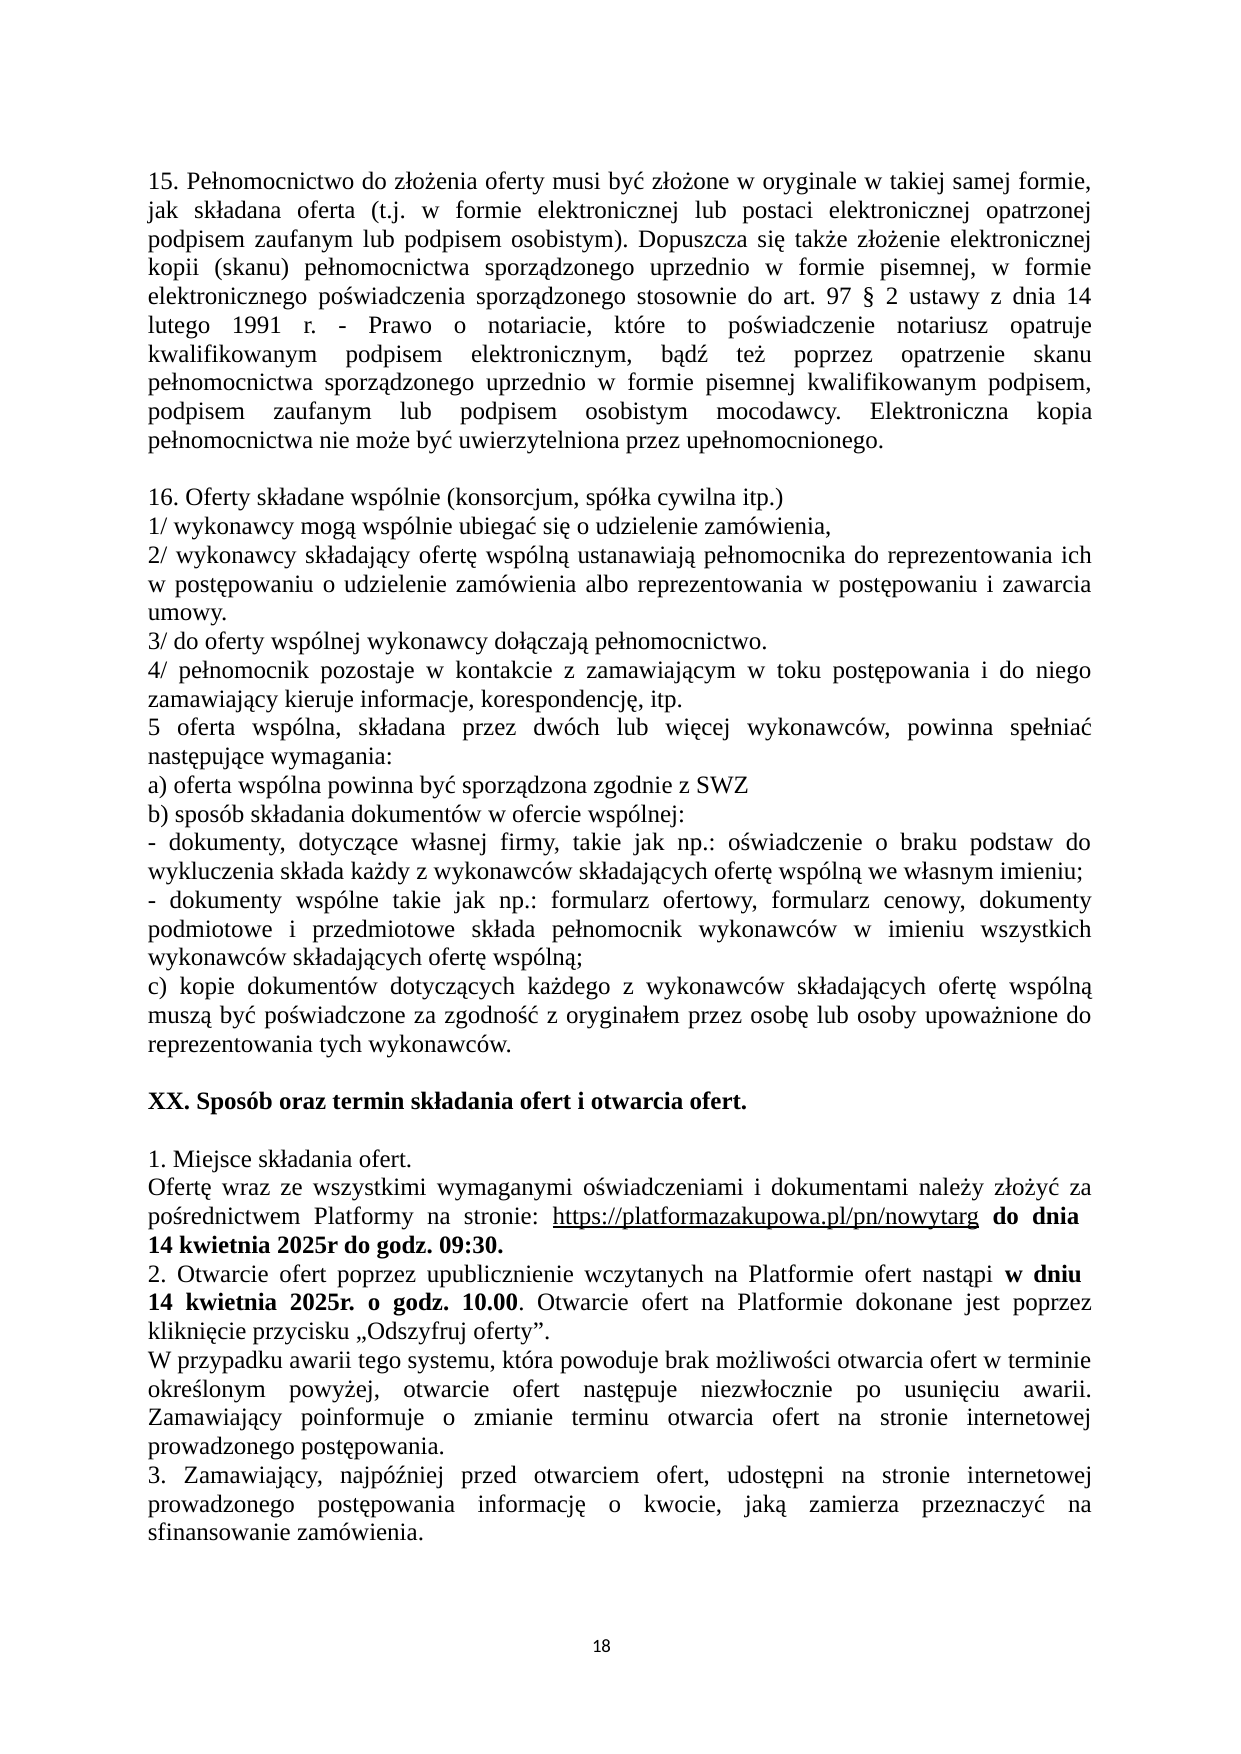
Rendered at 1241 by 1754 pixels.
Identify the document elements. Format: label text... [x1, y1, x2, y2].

text - dokumenty wspólne takie jak np.: formularz ofertowy, formularz cenowy, dokumenty podmiotowe i przedmiotowe składa pełnomocnik wykonawców w imieniu wszystkich wykonawców składających ofertę wspólną; [148, 885, 1093, 971]
text a) oferta wspólna powinna być sporządzona zgodnie z SWZ [148, 770, 1093, 799]
text 4/ pełnomocnik pozostaje w kontakcie z zamawiającym w toku postępowania i do niego zamawiający kieruje informacje, korespondencję, itp. [148, 655, 1093, 712]
text 3. Zamawiający, najpóźniej przed otwarciem ofert, udostępni na stronie internetowej prowadzonego postępowania informację o kwocie, jaką zamierza przeznaczyć na sfinansowanie zamówienia. [148, 1460, 1093, 1546]
text W przypadku awarii tego systemu, która powoduje brak możliwości otwarcia ofert w terminie określonym powyżej, otwarcie ofert następuje niezwłocznie po usunięciu awarii. Zamawiający poinformuje o zmianie terminu otwarcia ofert na stronie internetowej prowadzonego postępowania. [148, 1345, 1093, 1460]
text b) sposób składania dokumentów w ofercie wspólnej: [148, 799, 1093, 827]
text 16. Oferty składane wspólnie (konsorcjum, spółka cywilna itp.) [148, 482, 1093, 511]
text c) kopie dokumentów dotyczących każdego z wykonawców składających ofertę wspólną muszą być poświadczone za zgodność z oryginałem przez osobę lub osoby upoważnione do reprezentowania tych wykonawców. [148, 971, 1093, 1057]
text XX. Sposób oraz termin składania ofert i otwarcia ofert. [148, 1086, 1093, 1115]
text 1/ wykonawcy mogą wspólnie ubiegać się o udzielenie zamówienia, [148, 511, 1093, 540]
text 15. Pełnomocnictwo do złożenia oferty musi być złożone w oryginale w takiej samej formie, jak składana oferta (t.j. w formie elektronicznej lub postaci elektronicznej opatrzonej podpisem zaufanym lub podpisem osobistym). Dopuszcza się także złożenie elektronicznej kopii (skanu) pełnomocnictwa sporządzonego uprzednio w formie pisemnej, w formie elektronicznego poświadczenia sporządzonego stosownie do art. 97 § 2 ustawy z dnia 14 lutego 1991 r. - Prawo o notariacie, które to poświadczenie notariusz opatruje kwalifikowanym podpisem elektronicznym, bądź też poprzez opatrzenie skanu pełnomocnictwa sporządzonego uprzednio w formie pisemnej kwalifikowanym podpisem, podpisem zaufanym lub podpisem osobistym mocodawcy. Elektroniczna kopia pełnomocnictwa nie może być uwierzytelniona przez upełnomocnionego. [148, 166, 1093, 454]
text 5 oferta wspólna, składana przez dwóch lub więcej wykonawców, powinna spełniać następujące wymagania: [148, 712, 1093, 770]
text Ofertę wraz ze wszystkimi wymaganymi oświadczeniami i dokumentami należy złożyć za pośrednictwem Platformy na stronie: https://platformazakupowa.pl/pn/nowytarg do dnia 14 kwietnia 2025r do godz. 09:30. [148, 1172, 1093, 1259]
text 1. Miejsce składania ofert. [148, 1144, 1093, 1172]
text 2. Otwarcie ofert poprzez upublicznienie wczytanych na Platformie ofert nastąpi w dniu 14 kwietnia 2025r. o godz. 10.00. Otwarcie ofert na Platformie dokonane jest poprzez kliknięcie przycisku „Odszyfruj oferty”. [148, 1259, 1093, 1345]
text 3/ do oferty wspólnej wykonawcy dołączają pełnomocnictwo. [148, 626, 1093, 655]
text - dokumenty, dotyczące własnej firmy, takie jak np.: oświadczenie o braku podstaw do wykluczenia składa każdy z wykonawców składających ofertę wspólną we własnym imieniu; [148, 827, 1093, 885]
text 2/ wykonawcy składający ofertę wspólną ustanawiają pełnomocnika do reprezentowania ich w postępowaniu o udzielenie zamówienia albo reprezentowania w postępowaniu i zawarcia umowy. [148, 540, 1093, 626]
